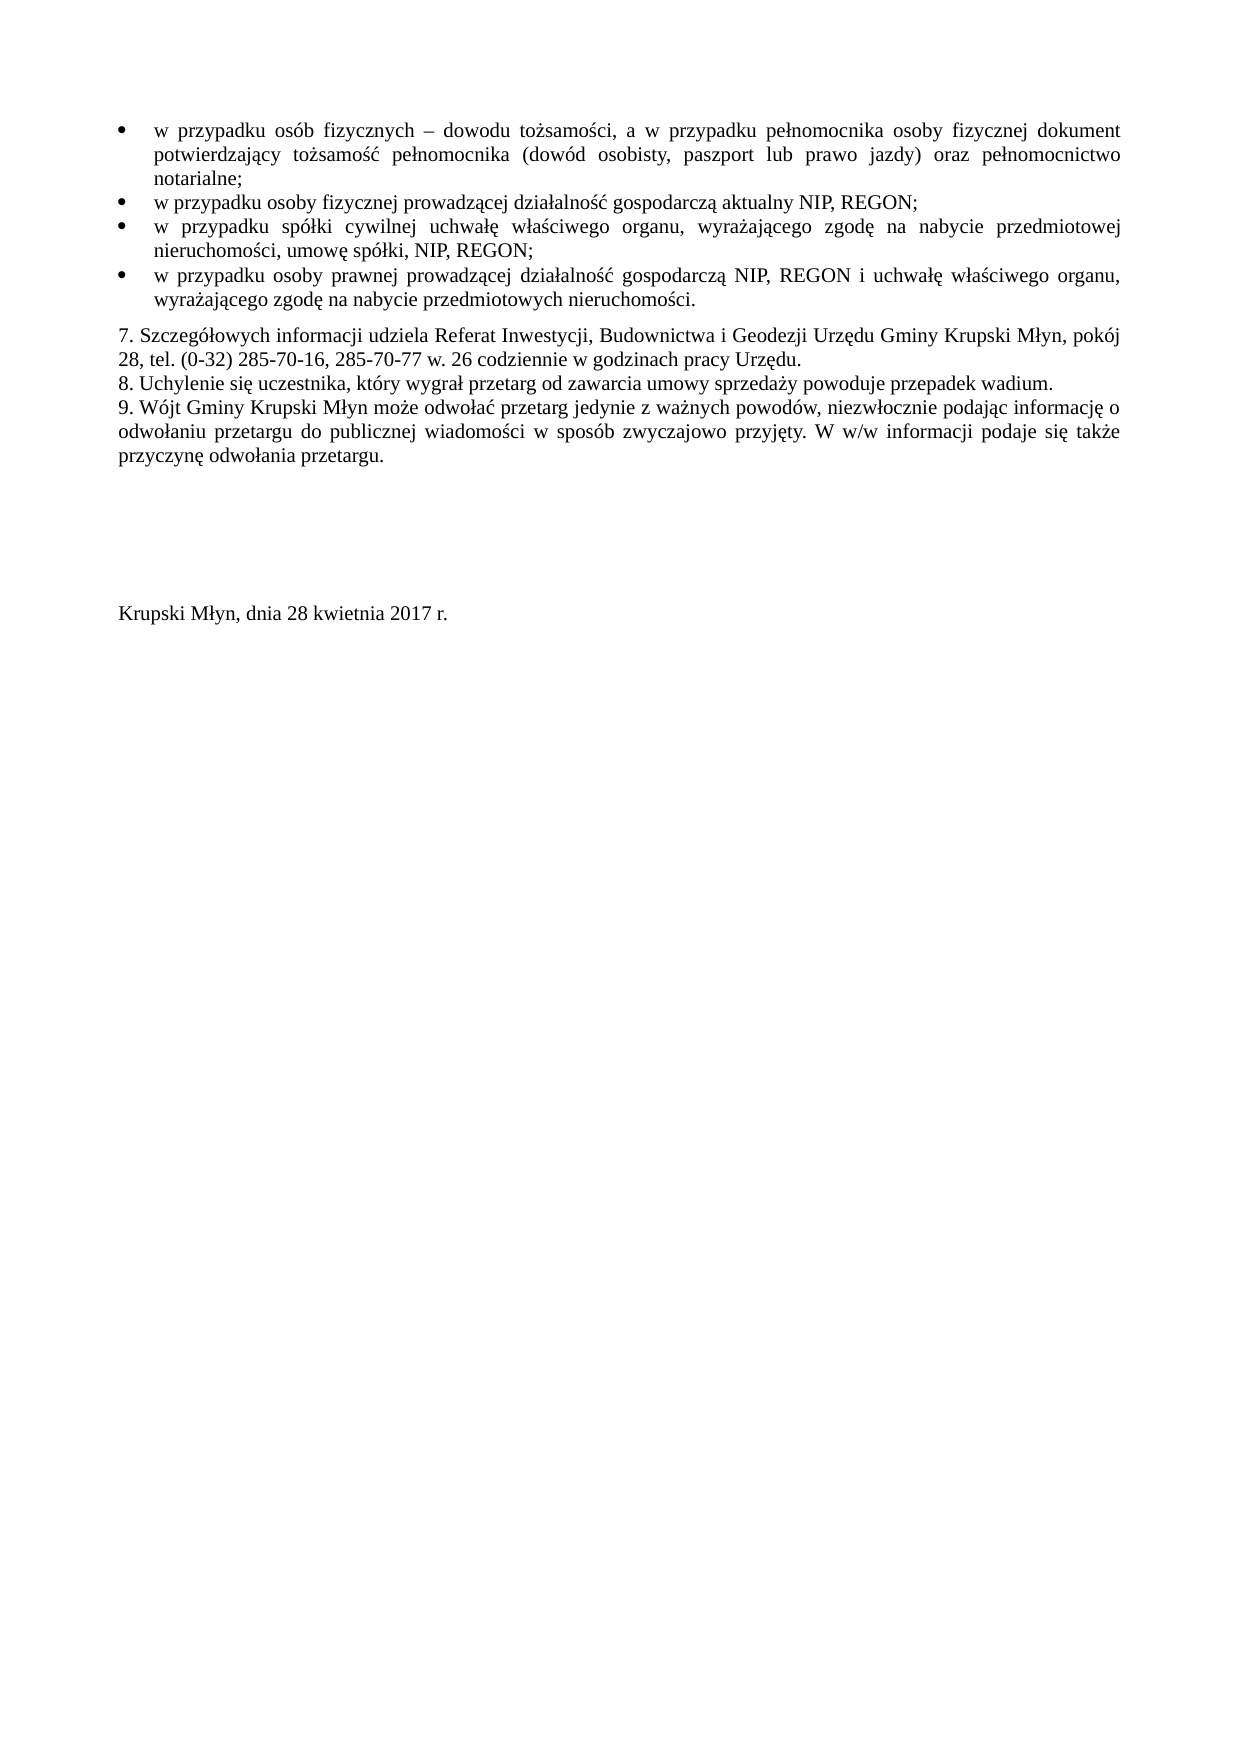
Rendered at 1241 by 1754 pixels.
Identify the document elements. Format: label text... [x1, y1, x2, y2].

list 7. Szczegółowych informacji udziela Referat Inwestycji, Budownictwa i Geodezji Urzędu Gminy Krupski Młyn, pokój 28, tel. (0-32) 285-70-16, 285-70-77 w. 26 codziennie w godzinach pracy Urzędu. [118, 323, 1122, 371]
text Krupski Młyn, dnia 28 kwietnia 2017 r. [118, 601, 1122, 625]
list w przypadku osób fizycznych – dowodu tożsamości, a w przypadku pełnomocnika osoby fizycznej dokument potwierdzający tożsamość pełnomocnika (dowód osobisty, paszport lub prawo jazdy) oraz pełnomocnictwo notarialne; [118, 118, 1122, 190]
list w przypadku spółki cywilnej uchwałę właściwego organu, wyrażającego zgodę na nabycie przedmiotowej nieruchomości, umowę spółki, NIP, REGON; [118, 214, 1122, 262]
list w przypadku osoby prawnej prowadzącej działalność gospodarczą NIP, REGON i uchwałę właściwego organu, wyrażającego zgodę na nabycie przedmiotowych nieruchomości. [118, 262, 1122, 311]
list 8. Uchylenie się uczestnika, który wygrał przetarg od zawarcia umowy sprzedaży powoduje przepadek wadium. [118, 371, 1122, 395]
list 9. Wójt Gminy Krupski Młyn może odwołać przetarg jedynie z ważnych powodów, niezwłocznie podając informację o odwołaniu przetargu do publicznej wiadomości w sposób zwyczajowo przyjęty. W w/w informacji podaje się także przyczynę odwołania przetargu. [118, 395, 1122, 467]
list w przypadku osoby fizycznej prowadzącej działalność gospodarczą aktualny NIP, REGON; [118, 190, 1122, 214]
